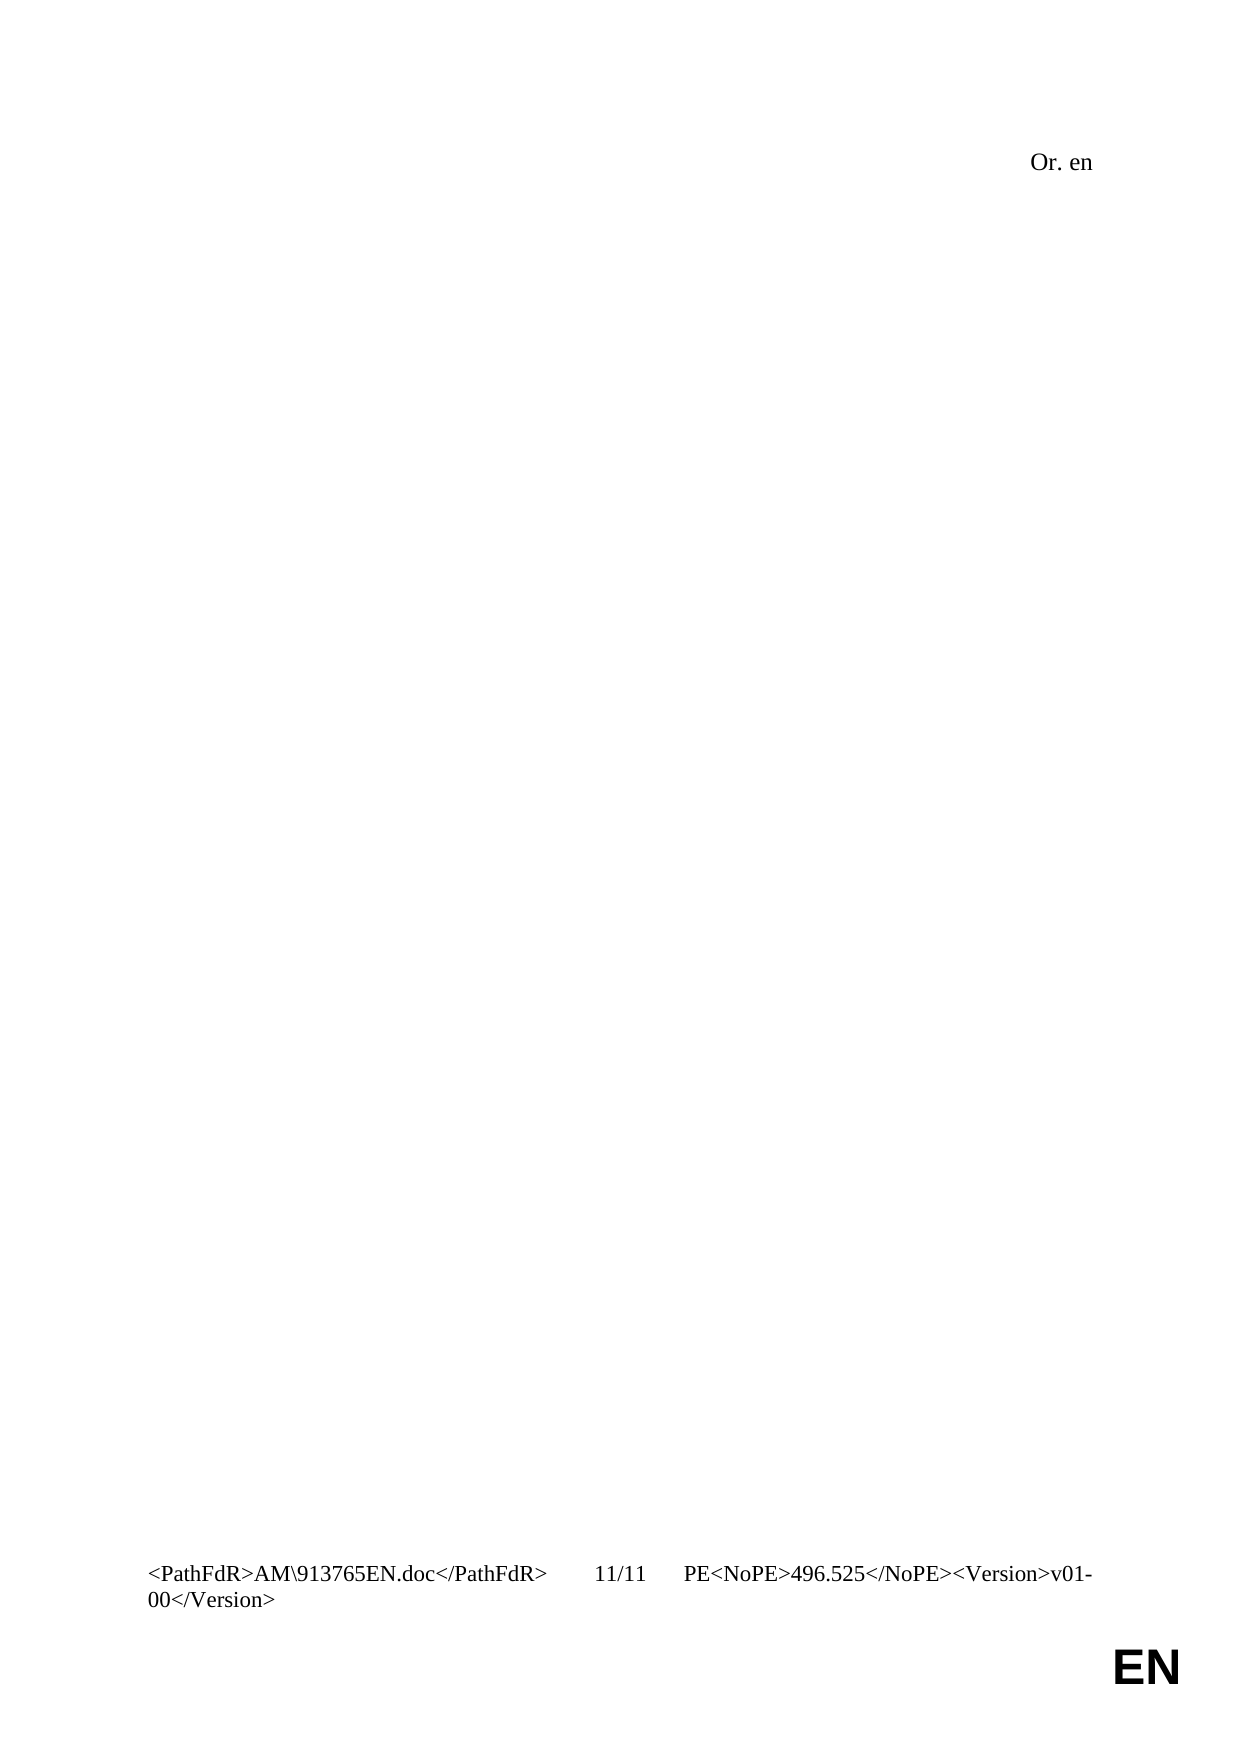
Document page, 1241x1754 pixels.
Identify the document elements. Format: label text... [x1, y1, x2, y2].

text Or. <Original>{EN}en</Original> [148, 147, 1093, 176]
